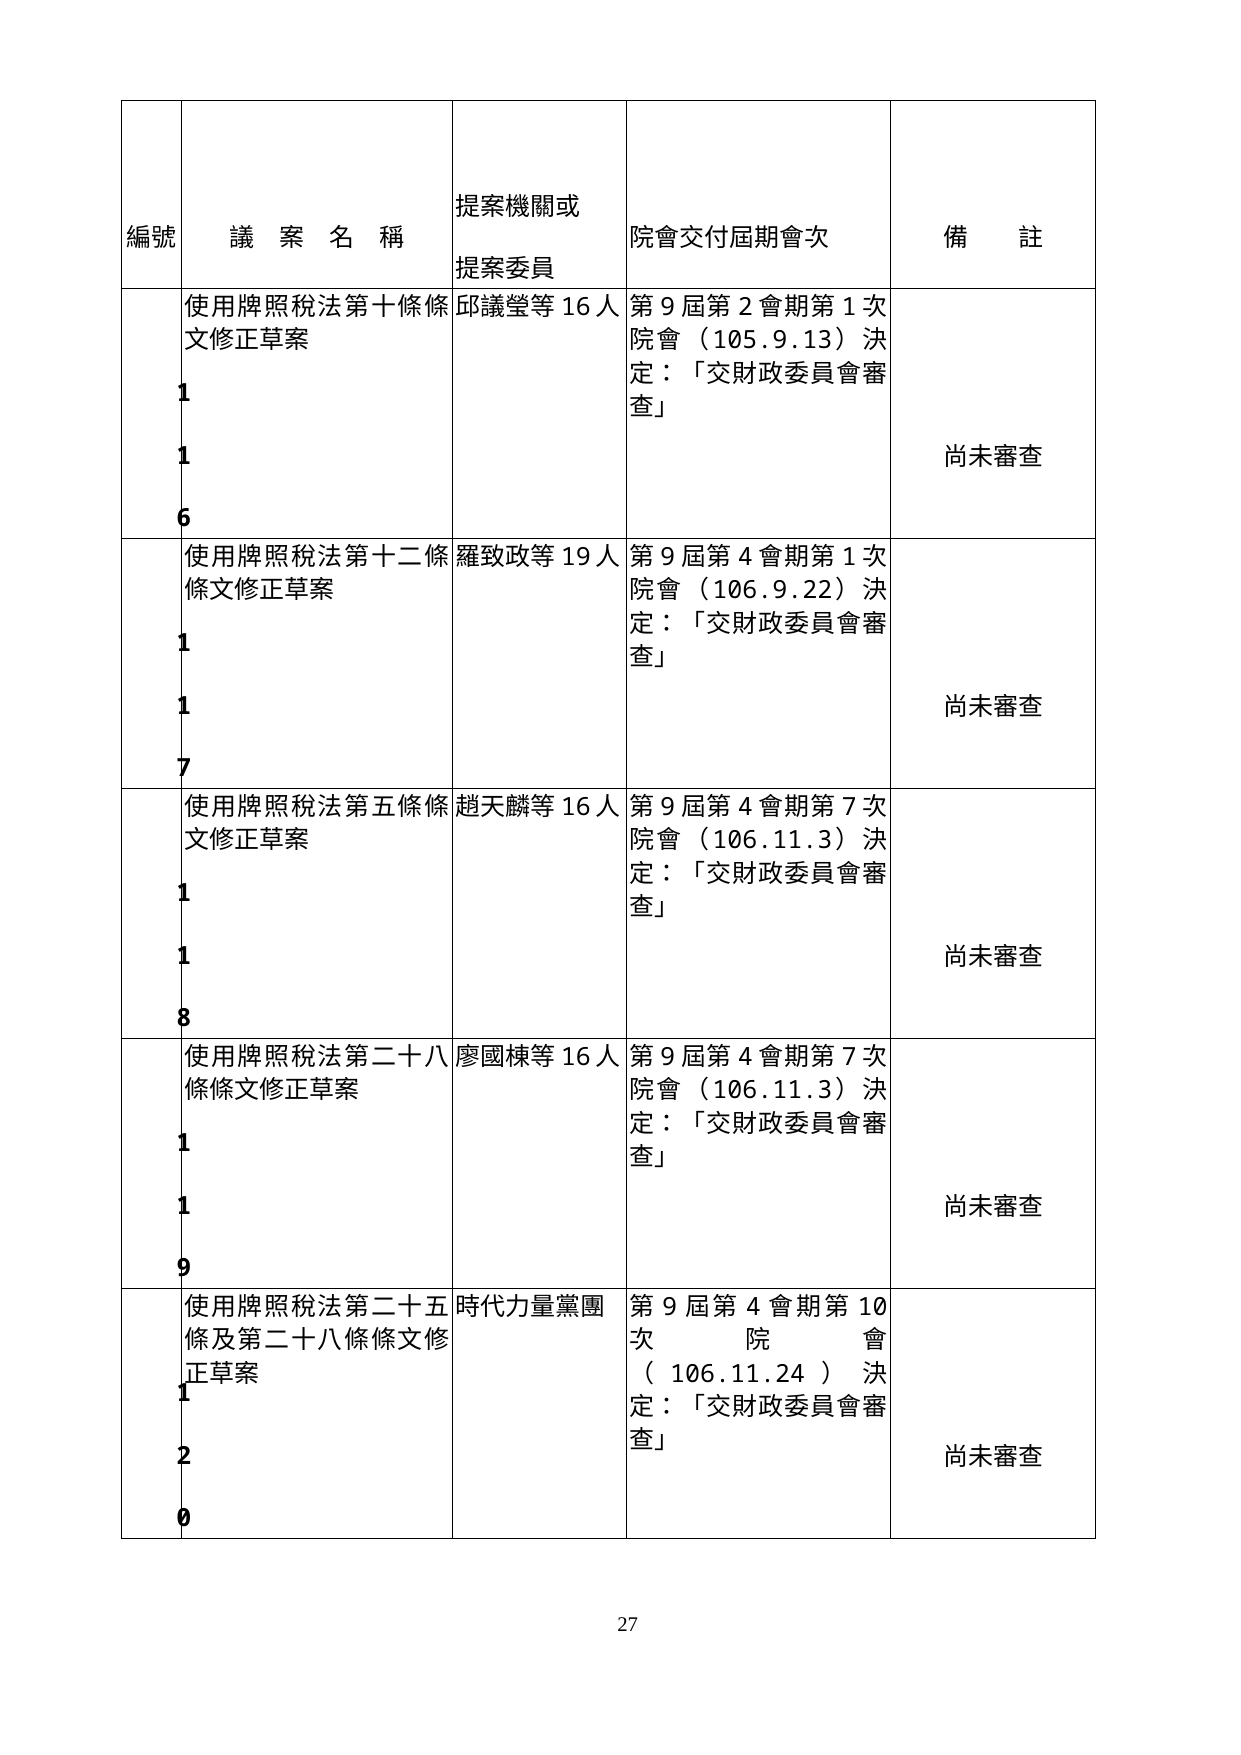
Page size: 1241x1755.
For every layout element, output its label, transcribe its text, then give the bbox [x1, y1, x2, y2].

table_cell 第9屆第4會期第7次院會（106.11.3）決定：「交財政委員會審查」 [627, 789, 890, 1038]
table_cell [122, 539, 181, 788]
table_cell 第9屆第2會期第1次院會（105.9.13）決定：「交財政委員會審查」 [627, 289, 890, 538]
table_cell 第9屆第4會期第7次院會（106.11.3）決定：「交財政委員會審查」 [627, 1039, 890, 1288]
table_cell 使用牌照稅法第十二條條文修正草案 [182, 539, 452, 788]
table_cell 尚未審查 [891, 539, 1095, 788]
table_cell 時代力量黨團 [453, 1289, 626, 1538]
table_header 備 註 [891, 101, 1095, 288]
table_cell [122, 1289, 181, 1538]
table_cell [122, 289, 181, 538]
table_cell 羅致政等19人 [453, 539, 626, 788]
table_cell 使用牌照稅法第二十五條及第二十八條條文修正草案 [182, 1289, 452, 1538]
table_cell 使用牌照稅法第十條條文修正草案 [182, 289, 452, 538]
table_cell [122, 789, 181, 1038]
table_cell 尚未審查 [891, 1039, 1095, 1288]
table_cell 尚未審查 [891, 289, 1095, 538]
table_cell 使用牌照稅法第二十八條條文修正草案 [182, 1039, 452, 1288]
table_cell 第9屆第4會期第1次院會（106.9.22）決定：「交財政委員會審查」 [627, 539, 890, 788]
table_cell 使用牌照稅法第五條條文修正草案 [182, 789, 452, 1038]
table_cell [122, 1039, 181, 1288]
table_cell 趙天麟等16人 [453, 789, 626, 1038]
table_cell 尚未審查 [891, 1289, 1095, 1538]
table_header 提案機關或 提案委員 [453, 101, 626, 288]
table_cell 尚未審查 [891, 789, 1095, 1038]
table_cell 廖國棟等16人 [453, 1039, 626, 1288]
table_cell 邱議瑩等16人 [453, 289, 626, 538]
table_header 院會交付屆期會次 [627, 101, 890, 288]
table_cell 第9屆第4會期第10次院會（106.11.24）決定：「交財政委員會審查」 [627, 1289, 890, 1538]
table_header 編號 [122, 101, 181, 288]
table_header 議 案 名 稱 [182, 101, 452, 288]
